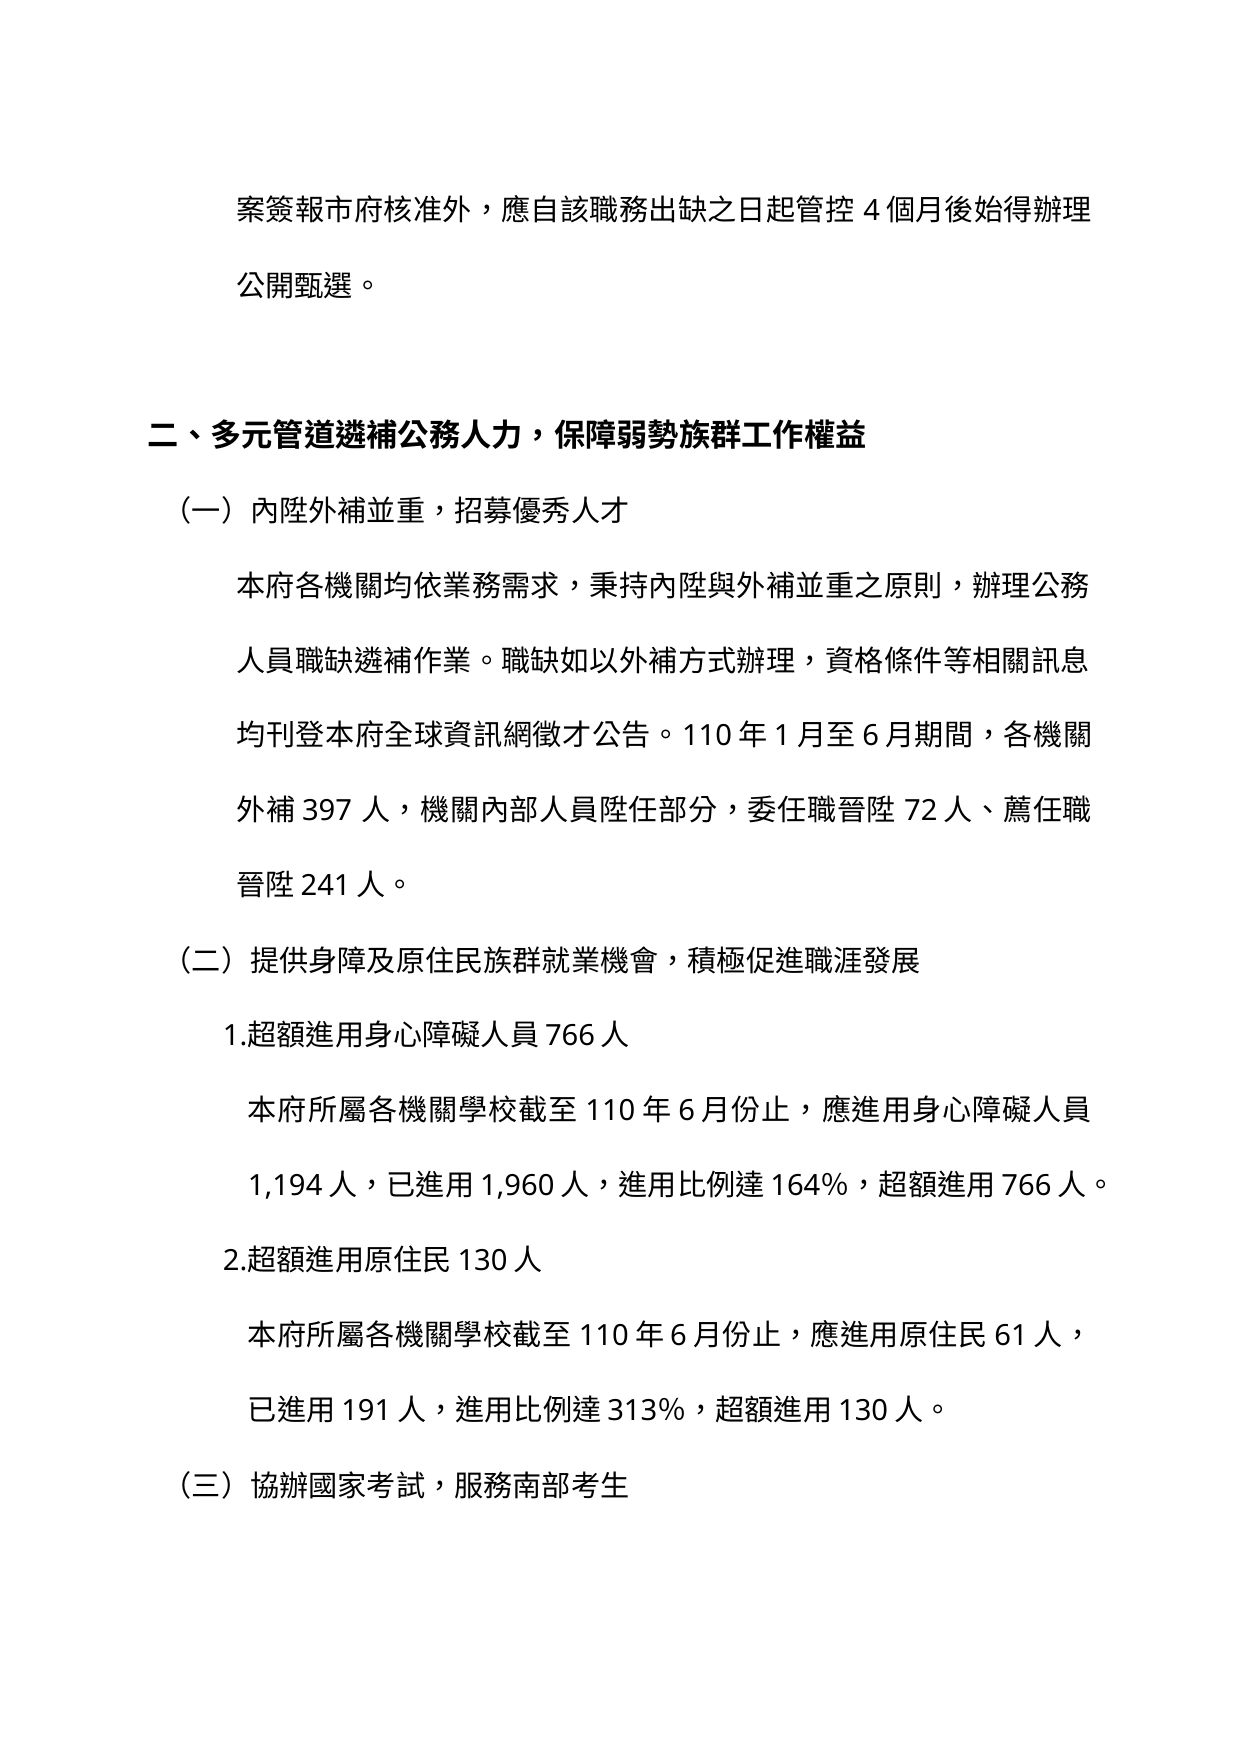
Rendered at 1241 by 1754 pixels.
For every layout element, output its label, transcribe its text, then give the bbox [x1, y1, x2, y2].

text 本府所屬各機關學校截至110年6月份止，應進用原住民61人，已進用191人，進用比例達313％，超額進用130人。 [248, 1289, 1092, 1439]
text 二、多元管道遴補公務人力，保障弱勢族群工作權益 [148, 389, 1092, 464]
text 本府所屬各機關學校截至110年6月份止，應進用身心障礙人員1,194人，已進用1,960人，進用比例達164％，超額進用766人。 [248, 1064, 1092, 1214]
text 2.超額進用原住民130人 [223, 1214, 1092, 1289]
text 本府各機關均依業務需求，秉持內陞與外補並重之原則，辦理公務人員職缺遴補作業。職缺如以外補方式辦理，資格條件等相關訊息均刊登本府全球資訊網徵才公告。110年1月至6月期間，各機關外補397 人，機關內部人員陞任部分，委任職晉陞72人、薦任職晉陞241人。 [236, 539, 1092, 914]
text （二）提供身障及原住民族群就業機會，積極促進職涯發展 [162, 914, 1092, 989]
text （一）內陞外補並重，招募優秀人才 [162, 464, 1092, 539]
text （三）協辦國家考試，服務南部考生 [162, 1439, 1092, 1514]
text 案簽報市府核准外，應自該職務出缺之日起管控4個月後始得辦理公開甄選。 [236, 164, 1092, 314]
text 1.超額進用身心障礙人員766人 [223, 989, 1092, 1064]
